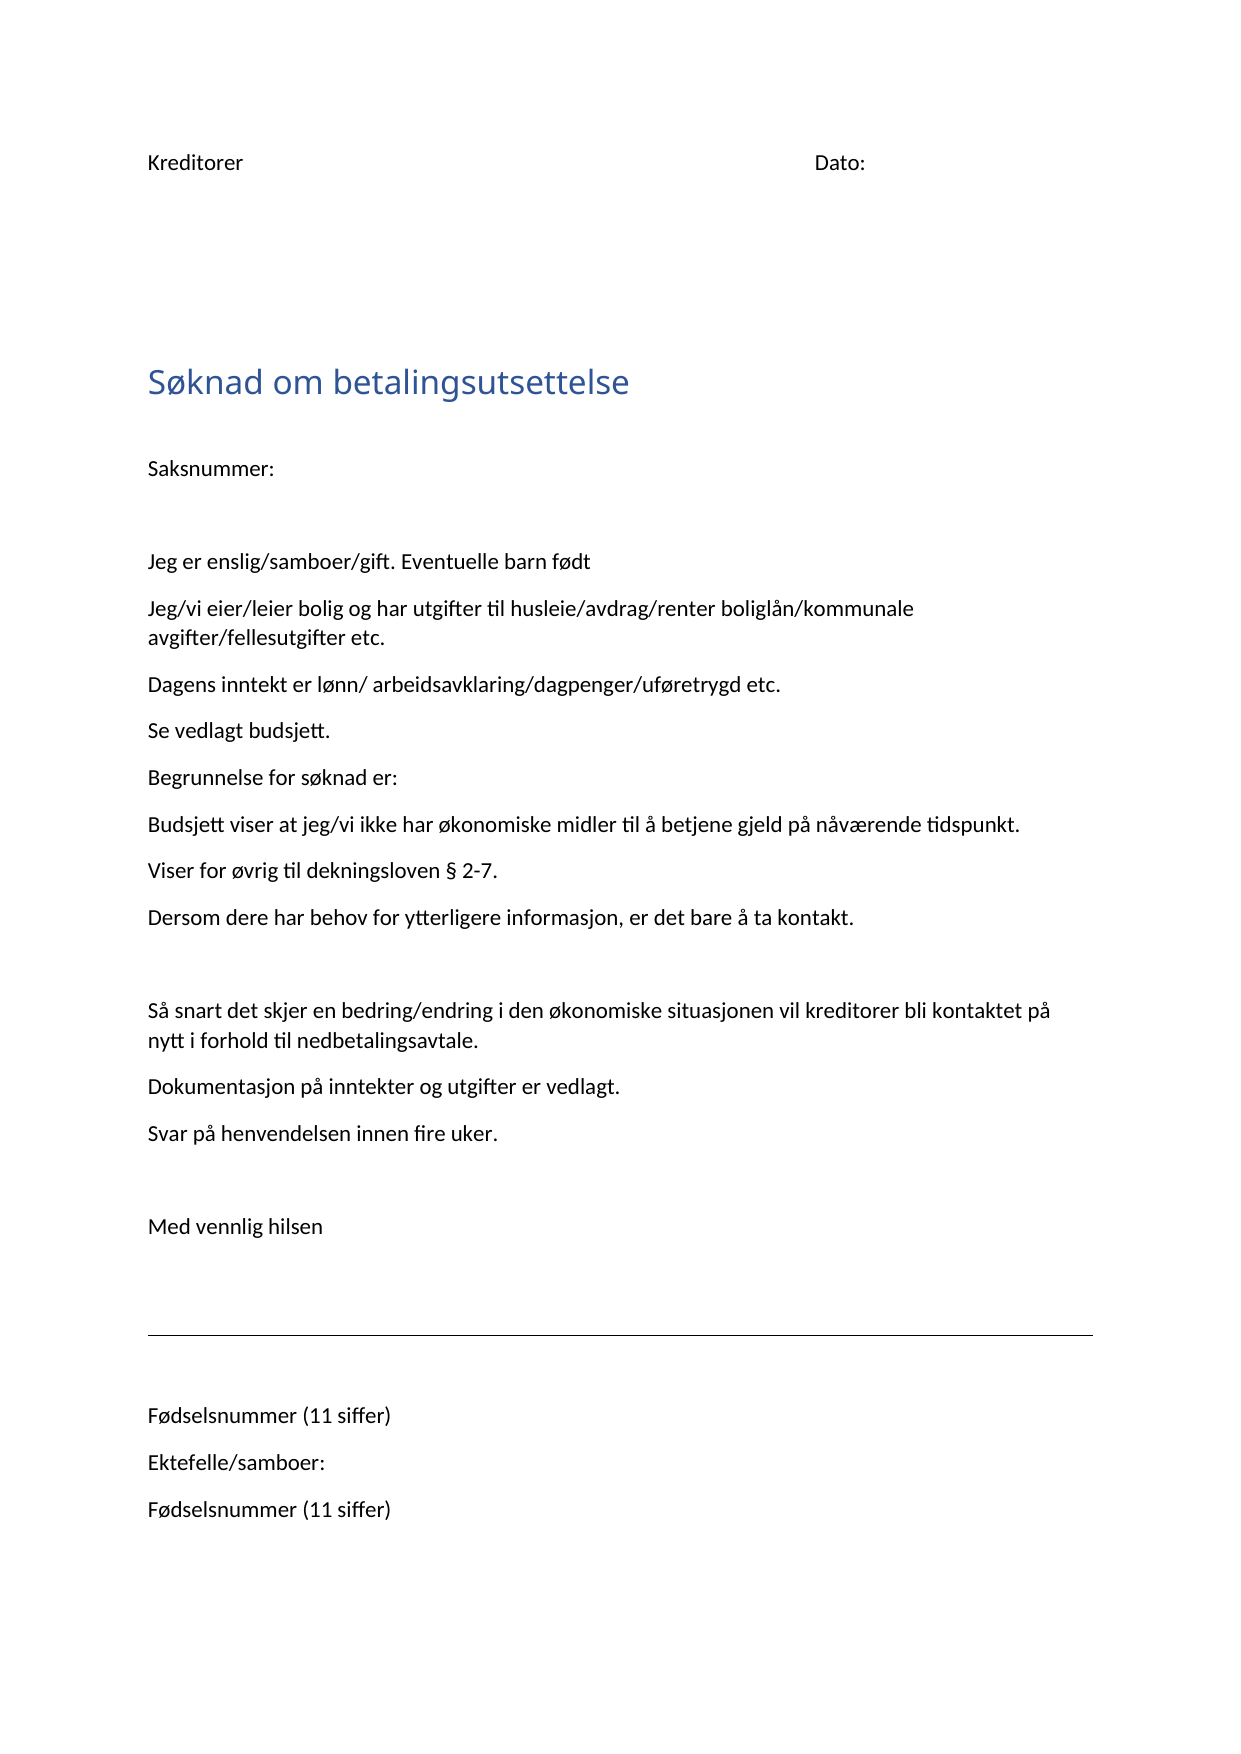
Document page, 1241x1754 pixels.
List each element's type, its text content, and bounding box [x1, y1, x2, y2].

text Kreditorer Dato: [148, 148, 1093, 176]
text Dagens inntekt er lønn/ arbeidsavklaring/dagpenger/uføretrygd etc. [148, 670, 1093, 698]
text Jeg/vi eier/leier bolig og har utgifter til husleie/avdrag/renter boliglån/kommunale avgifter/fellesutgifter etc. [148, 594, 1093, 652]
text Saksnummer: [148, 454, 1093, 482]
text Fødselsnummer (11 siffer) [148, 1402, 1093, 1429]
text Viser for øvrig til dekningsloven § 2-7. [148, 856, 1093, 884]
text Se vedlagt budsjett. [148, 717, 1093, 745]
text Fødselsnummer (11 siffer) [148, 1495, 1093, 1523]
text Begrunnelse for søknad er: [148, 763, 1093, 791]
text Svar på henvendelsen innen fire uker. [148, 1119, 1093, 1147]
text Jeg er enslig/samboer/gift. Eventuelle barn født [148, 547, 1093, 575]
text Dersom dere har behov for ytterligere informasjon, er det bare å ta kontakt. [148, 903, 1093, 931]
subtitle Søknad om betalingsutsettelse [148, 359, 1093, 404]
text Så snart det skjer en bedring/endring i den økonomiske situasjonen vil kreditorer bli kontaktet på nytt i forhold til nedbetalingsavtale. [148, 996, 1093, 1054]
text Med vennlig hilsen [148, 1212, 1093, 1240]
text Dokumentasjon på inntekter og utgifter er vedlagt. [148, 1072, 1093, 1101]
text Ektefelle/samboer: [148, 1448, 1093, 1476]
text Budsjett viser at jeg/vi ikke har økonomiske midler til å betjene gjeld på nåværende tidspunkt. [148, 810, 1093, 838]
